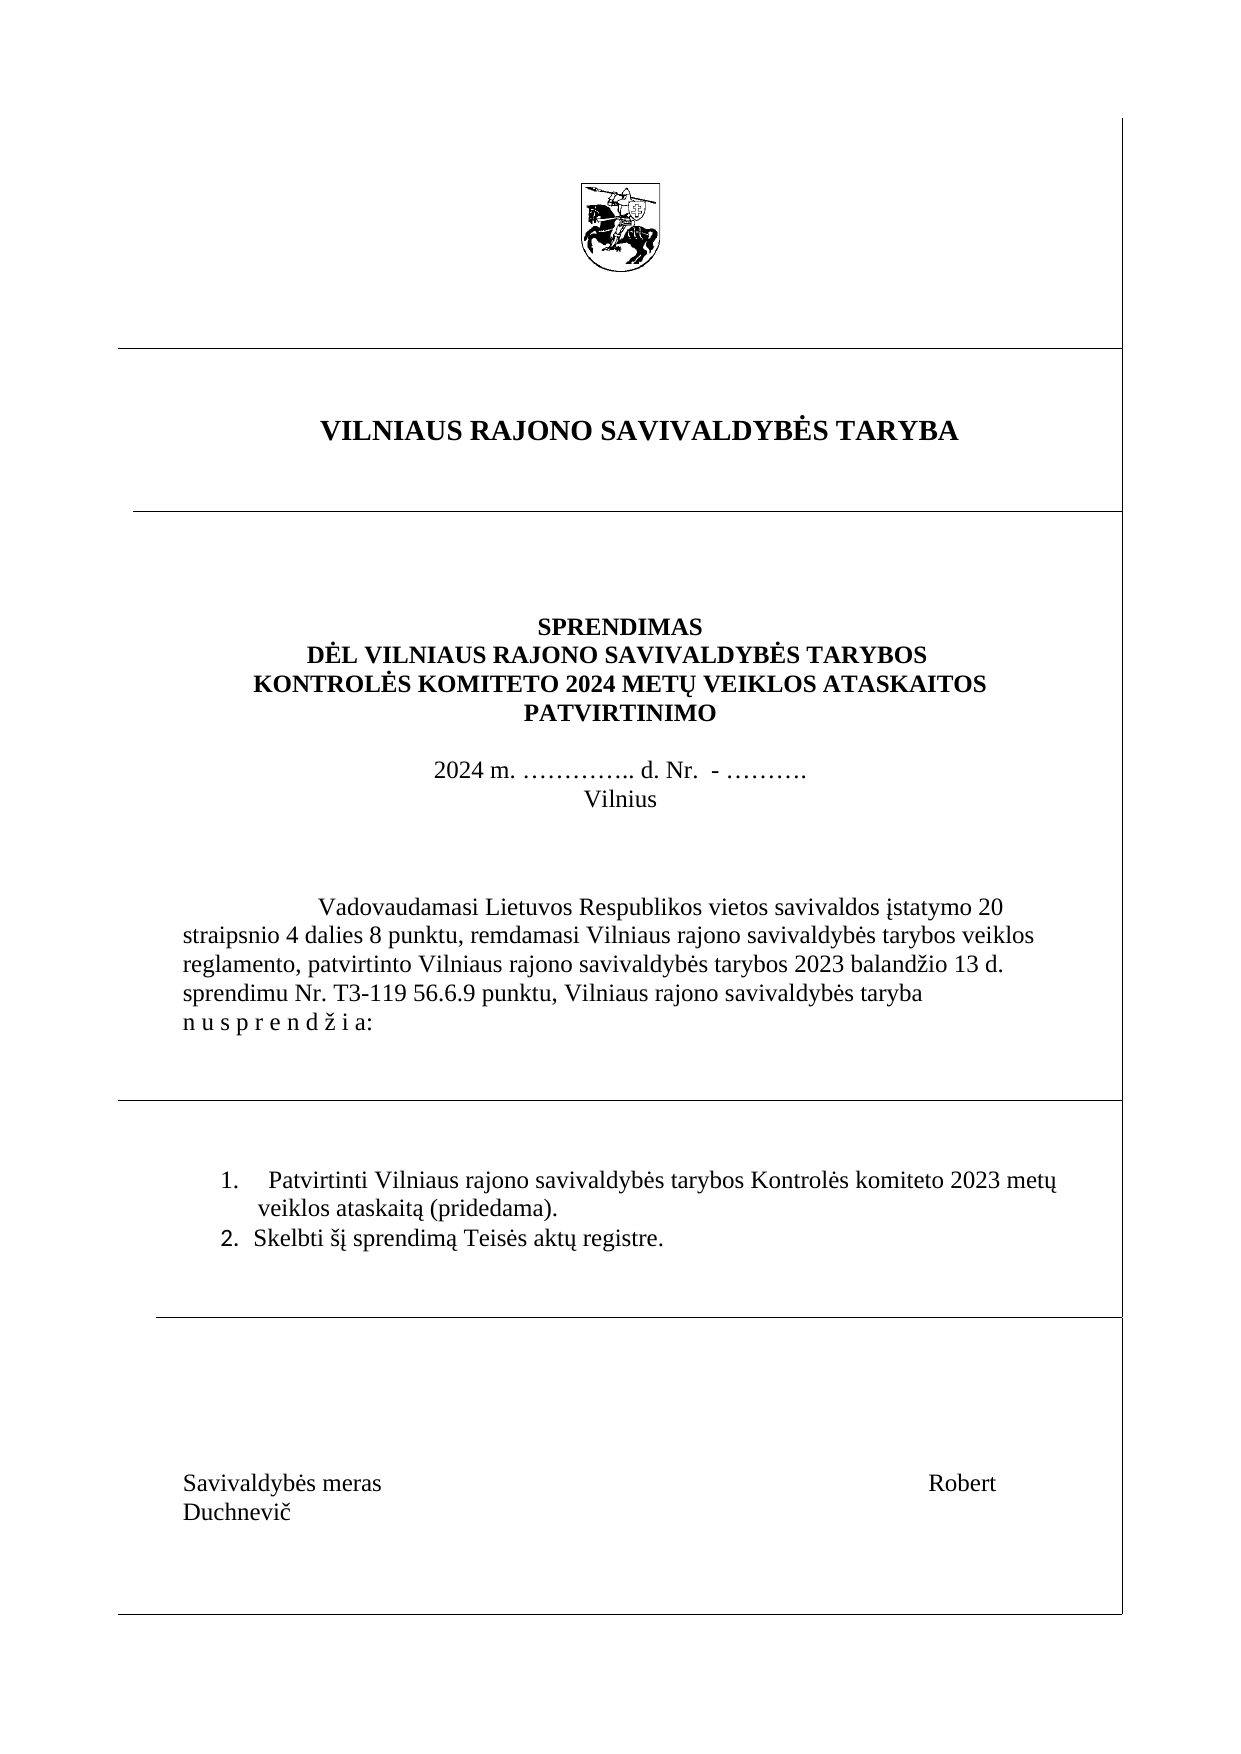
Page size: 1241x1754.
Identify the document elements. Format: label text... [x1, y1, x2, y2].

text SPRENDIMAS [118, 612, 1122, 640]
text 2024 m. ………….. d. Nr. - ………. [118, 755, 1122, 784]
text Vadovaudamasi Lietuvos Respublikos vietos savivaldos įstatymo 20 straipsnio 4 dalies 8 punktu, remdamasi Vilniaus rajono savivaldybės tarybos veiklos reglamento, patvirtinto Vilniaus rajono savivaldybės tarybos 2023 balandžio 13 d. sprendimu Nr. T3-119 56.6.9 punktu, Vilniaus rajono savivaldybės taryba n u s p r e n d ž i a: [118, 892, 1122, 1100]
text 2. Skelbti šį sprendimą Teisės aktų registre. [156, 1222, 1122, 1317]
text DĖL VILNIAUS RAJONO SAVIVALDYBĖS TARYBOS [118, 640, 1122, 669]
text 1. Patvirtinti Vilniaus rajono savivaldybės tarybos Kontrolės komiteto 2023 metų veiklos ataskaitą (pridedama). [156, 1100, 1122, 1222]
text Vilnius [118, 784, 1122, 813]
text Savivaldybės meras Robert Duchnevič [118, 1468, 1122, 1526]
text KONTROLĖS KOMITETO 2024 METŲ VEIKLOS ATASKAITOS PATVIRTINIMO [118, 669, 1122, 727]
text VILNIAUS RAJONO SAVIVALDYBĖS TARYBA [133, 348, 1122, 511]
